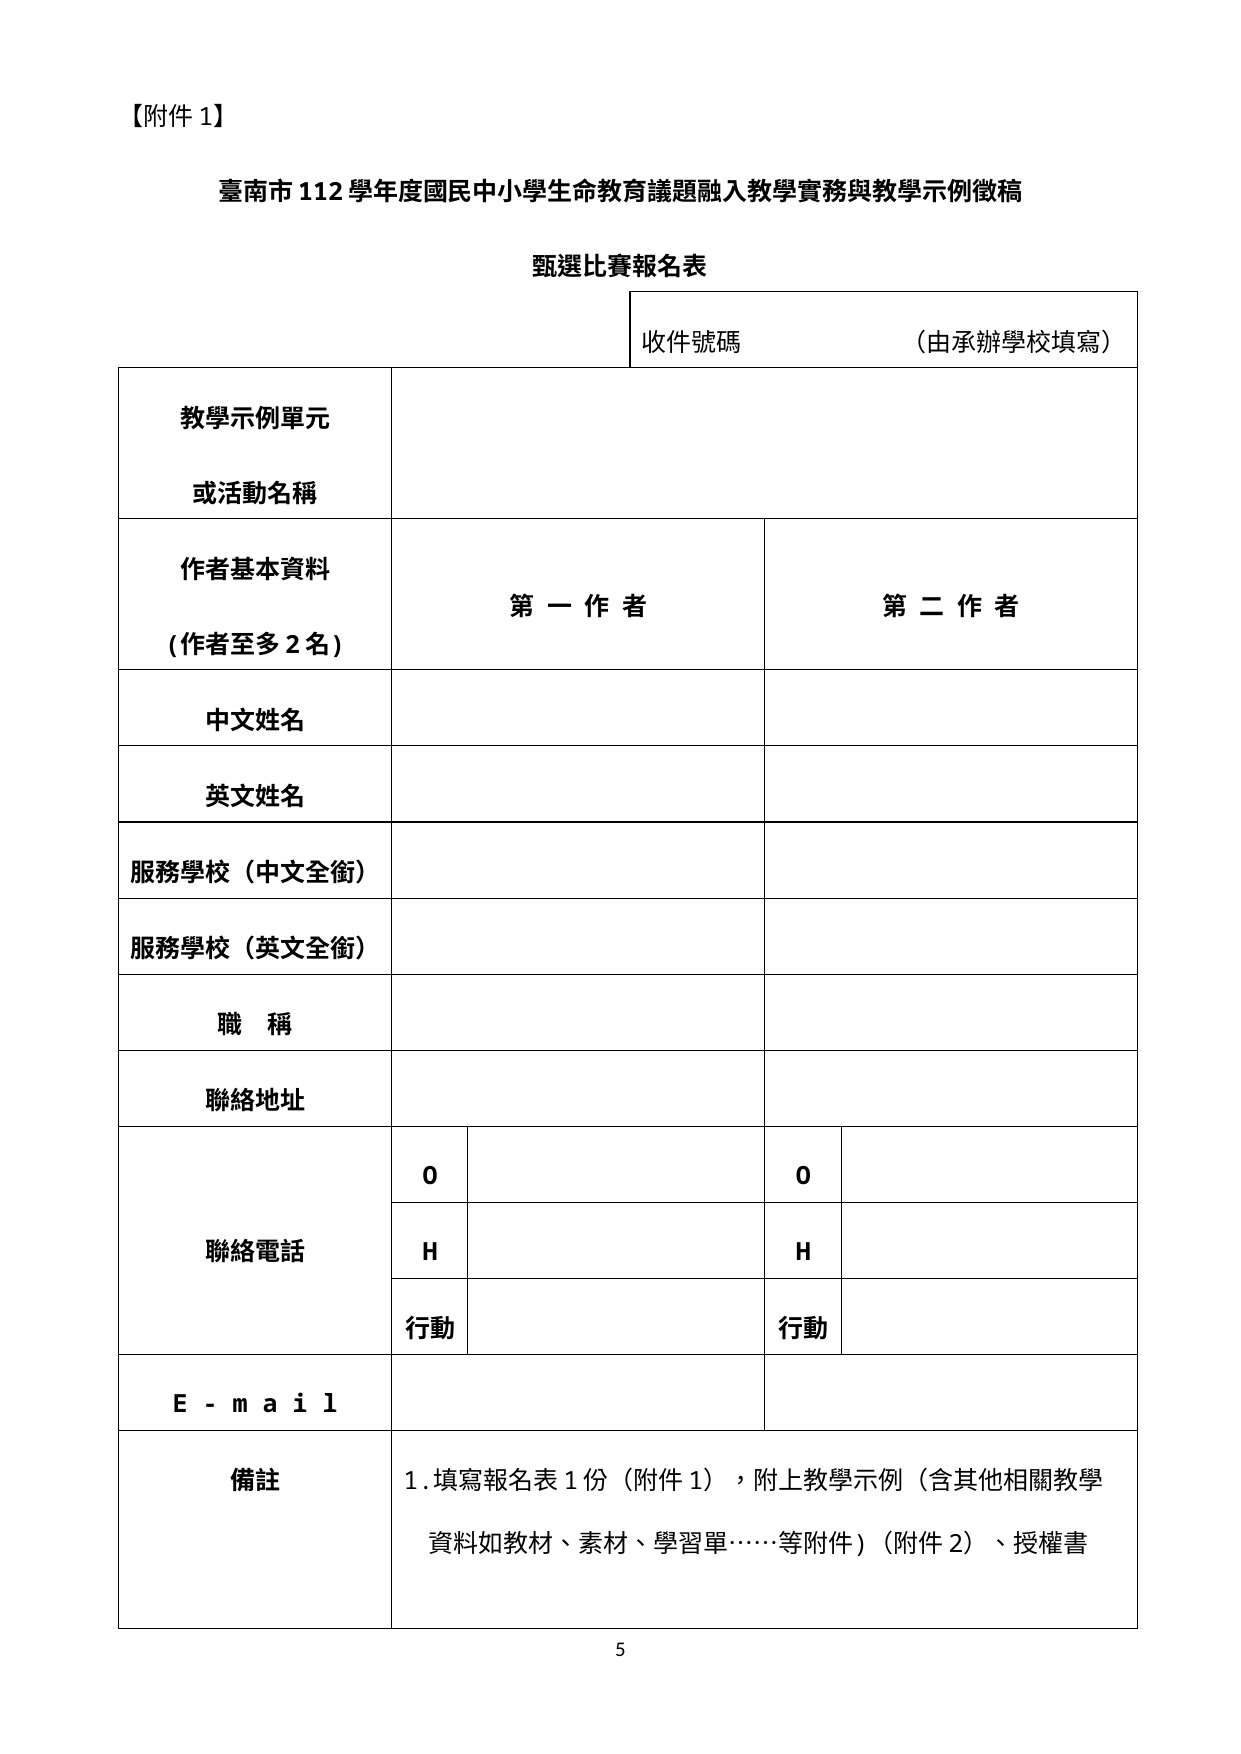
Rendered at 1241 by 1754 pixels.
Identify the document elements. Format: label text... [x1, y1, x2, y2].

table_cell [765, 899, 1137, 973]
table_cell 行動 [765, 1279, 841, 1354]
text 甄選比賽報名表 [118, 222, 1122, 285]
table_header [118, 291, 392, 367]
table_cell 中文姓名 [119, 670, 391, 745]
table_cell [765, 975, 1137, 1049]
text 臺南市112學年度國民中小學生命教育議題融入教學實務與教學示例徵稿 [118, 147, 1122, 210]
table_cell 服務學校（英文全銜） [119, 899, 391, 973]
table_cell 備註 [119, 1431, 391, 1628]
table_cell 聯絡電話 [119, 1127, 391, 1354]
table_cell [765, 1355, 1137, 1430]
table_cell [392, 746, 764, 821]
table_cell [765, 1051, 1137, 1126]
table_cell [468, 1127, 764, 1202]
table_header [392, 291, 629, 367]
table_cell [392, 823, 764, 897]
table_cell 第 一 作 者 [392, 519, 764, 669]
table_cell 行動 [392, 1279, 467, 1354]
table_cell 作者基本資料 (作者至多2名) [119, 519, 391, 669]
table_cell [392, 1051, 764, 1126]
table_cell 第 二 作 者 [765, 519, 1137, 669]
table_cell 英文姓名 [119, 746, 391, 821]
table_cell [392, 899, 764, 973]
table_cell [765, 746, 1137, 821]
table_cell H [765, 1203, 841, 1278]
table_cell [765, 670, 1137, 745]
table_header （由承辦學校填寫） [876, 292, 1137, 367]
table_header 收件號碼 [631, 292, 876, 367]
table_cell [392, 670, 764, 745]
table_cell H [392, 1203, 467, 1278]
table_cell [842, 1279, 1137, 1354]
table_cell O [765, 1127, 841, 1202]
table_cell 服務學校（中文全銜） [119, 823, 391, 897]
table_cell [392, 368, 1137, 518]
table_cell E - m a i l [119, 1355, 391, 1430]
table_cell [468, 1279, 764, 1354]
table_cell O [392, 1127, 467, 1202]
text 【附件1】 [118, 72, 1122, 135]
table_cell 教學示例單元 或活動名稱 [119, 368, 391, 518]
table_cell [392, 975, 764, 1049]
table_cell [392, 1355, 764, 1430]
table_cell 1.填寫報名表1份（附件1），附上教學示例（含其他相關教學資料如教材、素材、學習單……等附件)（附件2）、授權書 [392, 1431, 1137, 1628]
table_cell 聯絡地址 [119, 1051, 391, 1126]
table_cell [842, 1203, 1137, 1278]
table_cell [765, 823, 1137, 897]
table_cell 職 稱 [119, 975, 391, 1049]
table_cell [468, 1203, 764, 1278]
table_cell [842, 1127, 1137, 1202]
